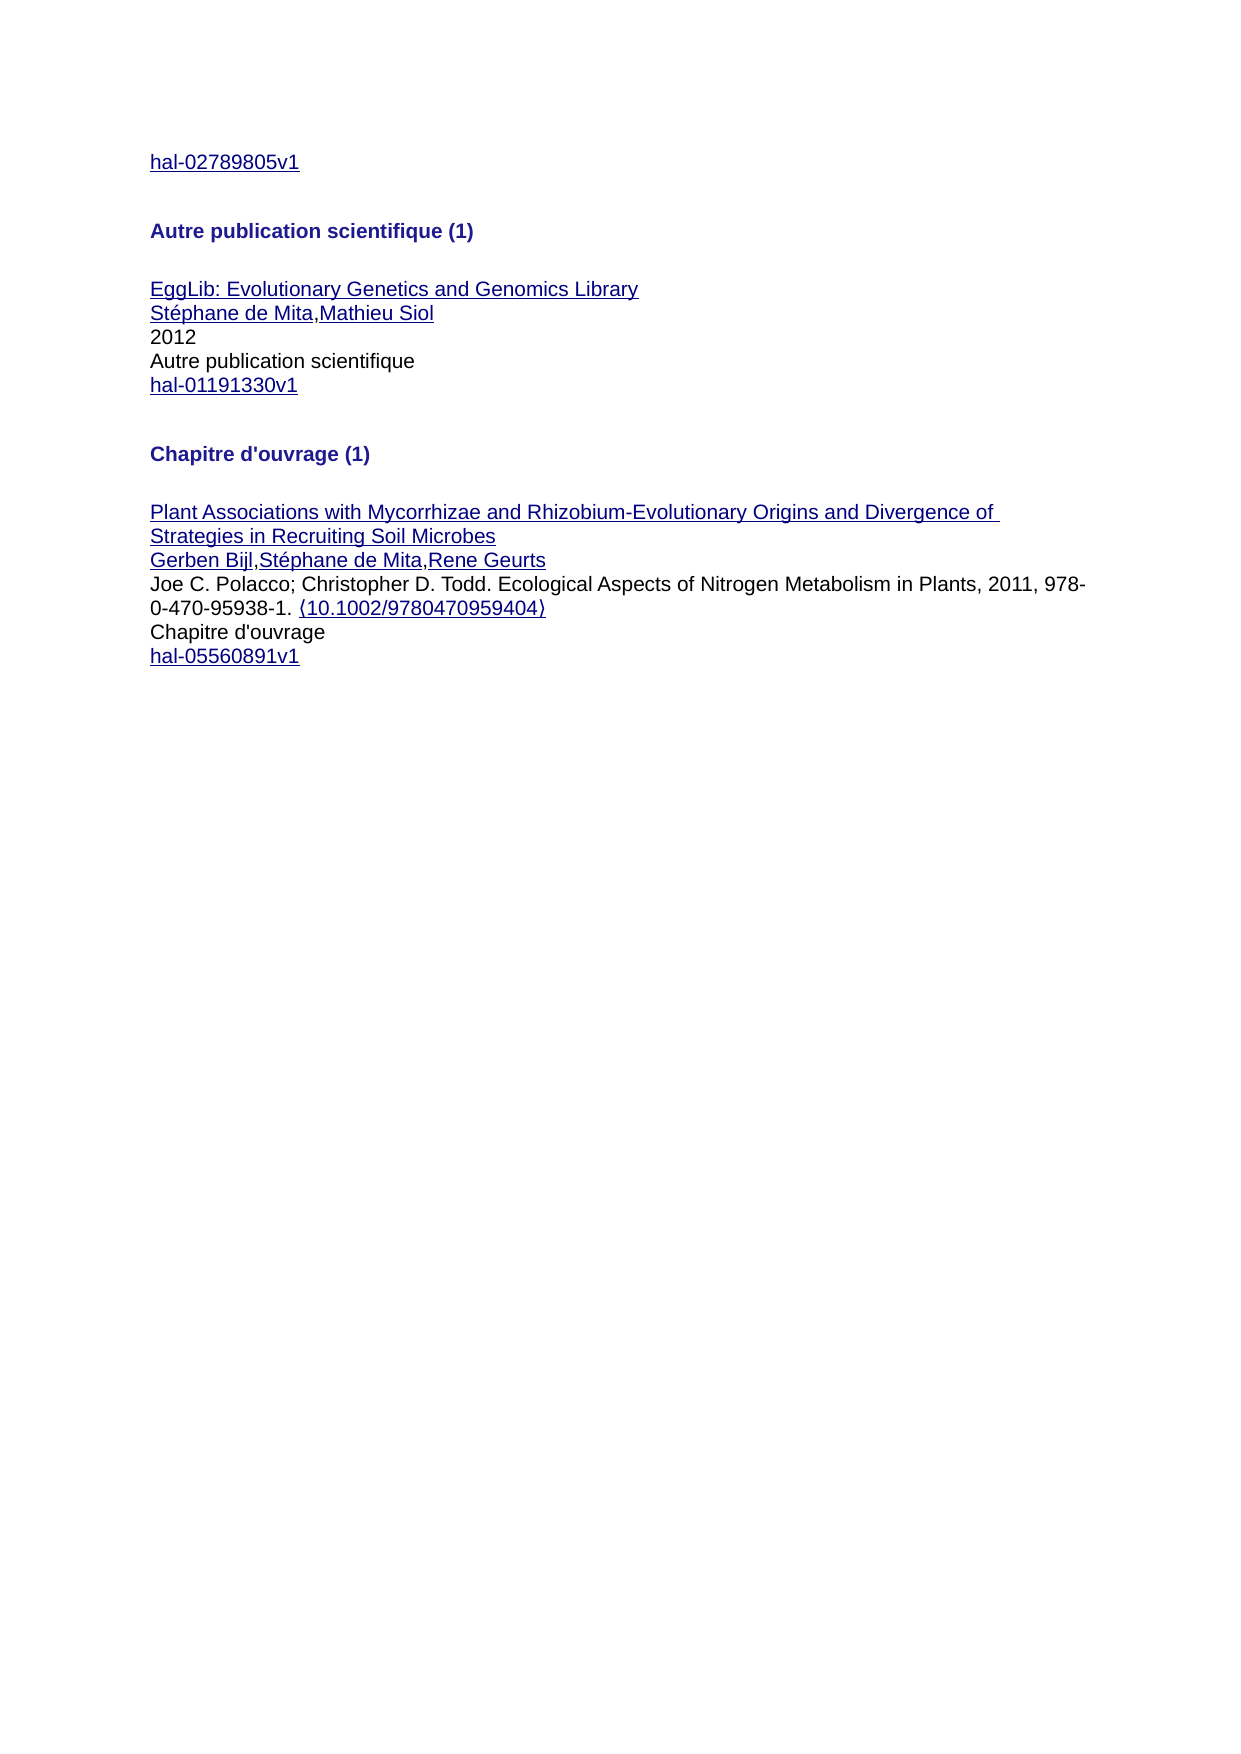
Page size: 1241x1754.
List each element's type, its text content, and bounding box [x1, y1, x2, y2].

subtitle Autre publication scientifique (1) [150, 219, 1090, 243]
table_header Plant Associations with Mycorrhizae and Rhizobium-Evolutionary Origins and Divergence of Strategies in Recruiting Soil Microbes Gerben Bijl,Stéphane de Mita,Rene Geurts Joe C. Polacco; Christopher D. Todd. Ecological Aspects of Nitrogen Metabolism in Plants, 2011, 978-0-470-95938-1. ⟨10.1002/9780470959404⟩ Chapitre d'ouvrage hal-05560891v1 [150, 500, 1090, 668]
subtitle Chapitre d'ouvrage (1) [150, 442, 1090, 466]
table_header hal-02789805v1 [150, 150, 1090, 174]
table_header EggLib: Evolutionary Genetics and Genomics Library Stéphane de Mita,Mathieu Siol 2012 Autre publication scientifique hal-01191330v1 [150, 277, 1090, 397]
